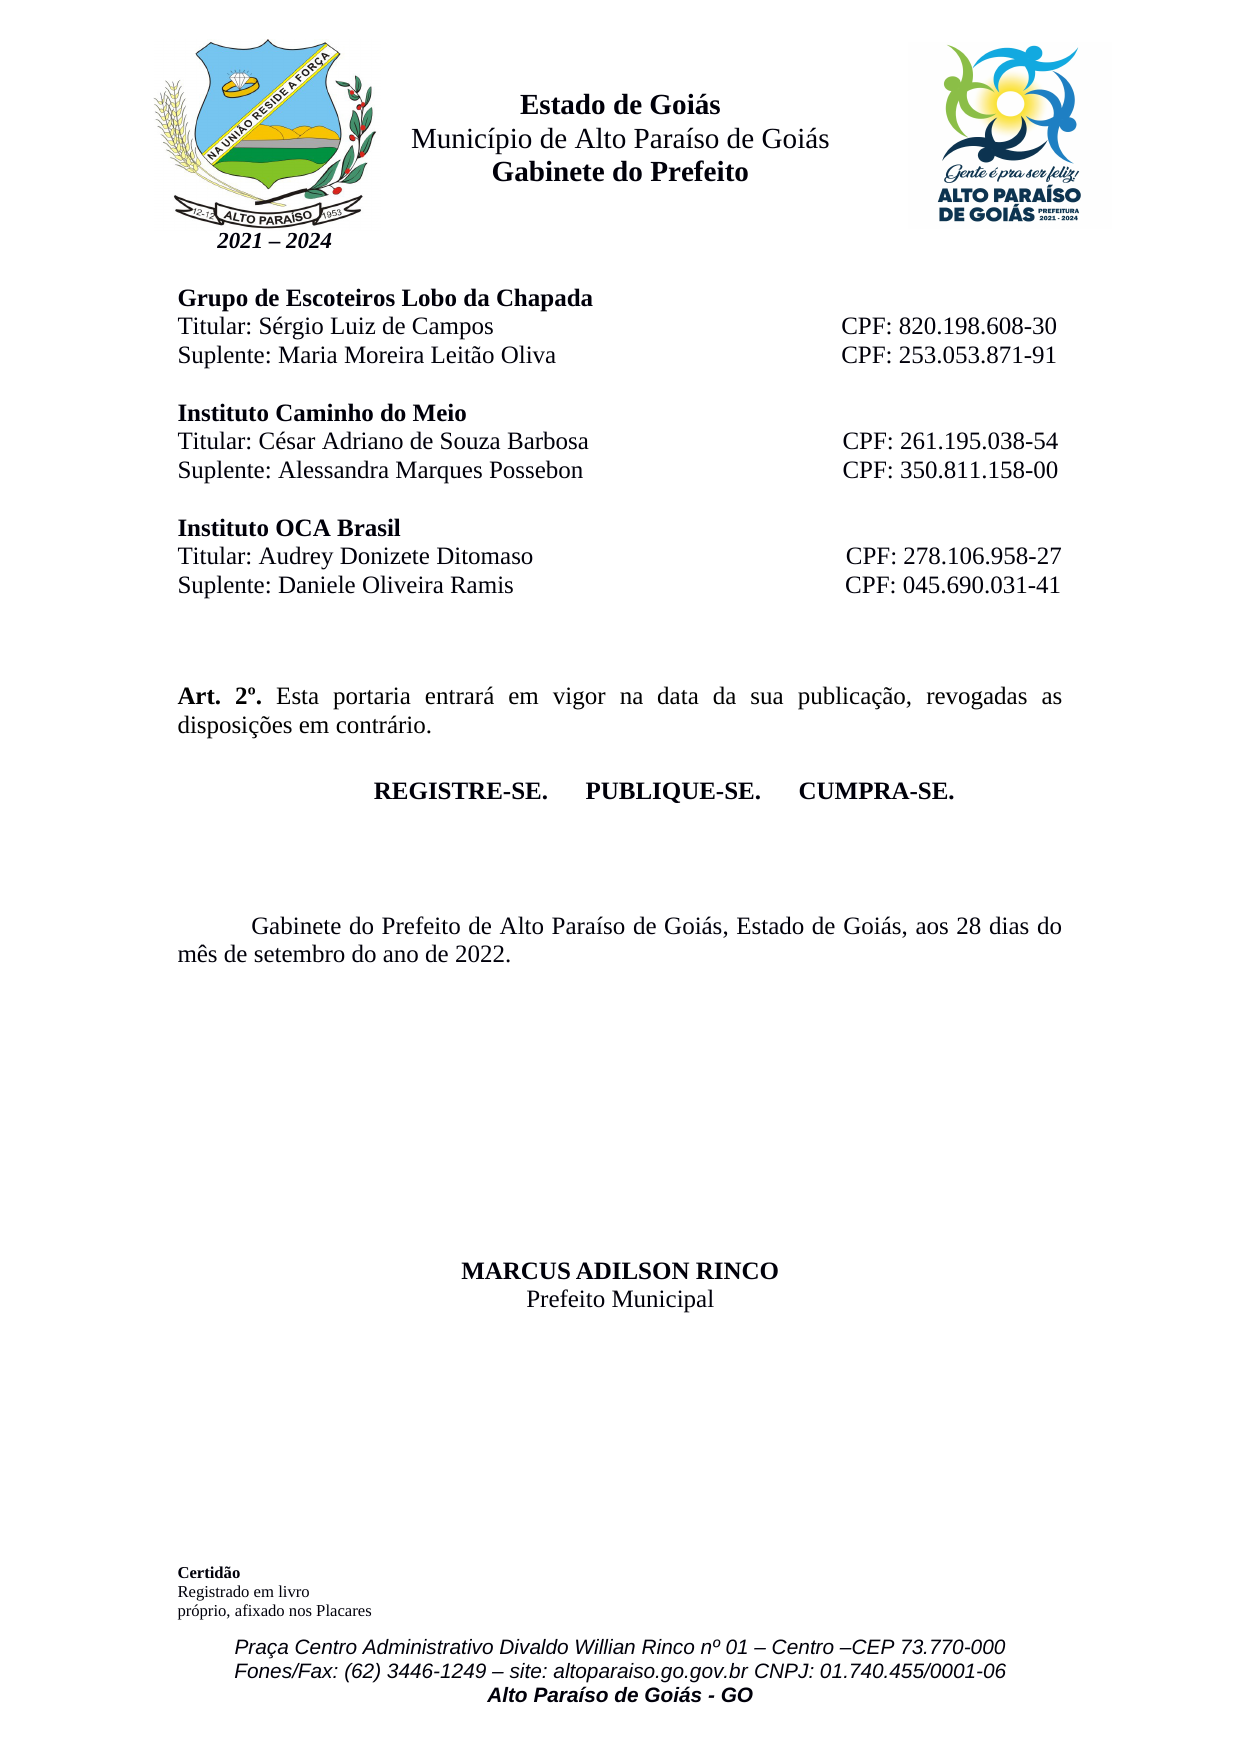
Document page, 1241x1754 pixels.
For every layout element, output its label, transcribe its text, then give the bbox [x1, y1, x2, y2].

text Suplente: Maria Moreira Leitão Oliva CPF: 253.053.871-91 [177, 340, 1063, 369]
subtitle Art. 2º. Esta portaria entrará em vigor na data da sua publicação, revogadas as disposições em contrário. [177, 681, 1063, 739]
text REGISTRE-SE. PUBLIQUE-SE. CUMPRA-SE. [177, 776, 1063, 804]
text Instituto OCA Brasil [177, 513, 1063, 541]
text Titular: Sérgio Luiz de Campos CPF: 820.198.608-30 [177, 311, 1063, 340]
picture [153, 39, 382, 231]
text Grupo de Escoteiros Lobo da Chapada [177, 283, 1063, 311]
text Titular: Audrey Donizete Ditomaso CPF: 278.106.958-27 [177, 541, 1063, 570]
text próprio, afixado nos Placares [177, 1601, 1019, 1620]
subtitle Gabinete do Prefeito de Alto Paraíso de Goiás, Estado de Goiás, aos 28 dias do mês de setembro do ano de 2022. [177, 911, 1063, 968]
text Certidão [177, 1562, 1019, 1582]
subtitle Prefeito Municipal [177, 1284, 1063, 1313]
text Suplente: Daniele Oliveira Ramis CPF: 045.690.031-41 [177, 570, 1063, 599]
text Registrado em livro [177, 1582, 1019, 1601]
text Titular: César Adriano de Souza Barbosa CPF: 261.195.038-54 [177, 426, 1063, 455]
picture [907, 42, 1112, 229]
text Suplente: Alessandra Marques Possebon CPF: 350.811.158-00 [177, 455, 1063, 484]
subtitle MARCUS aDILSON RINCO [177, 1256, 1063, 1284]
text Instituto Caminho do Meio [177, 398, 1063, 426]
